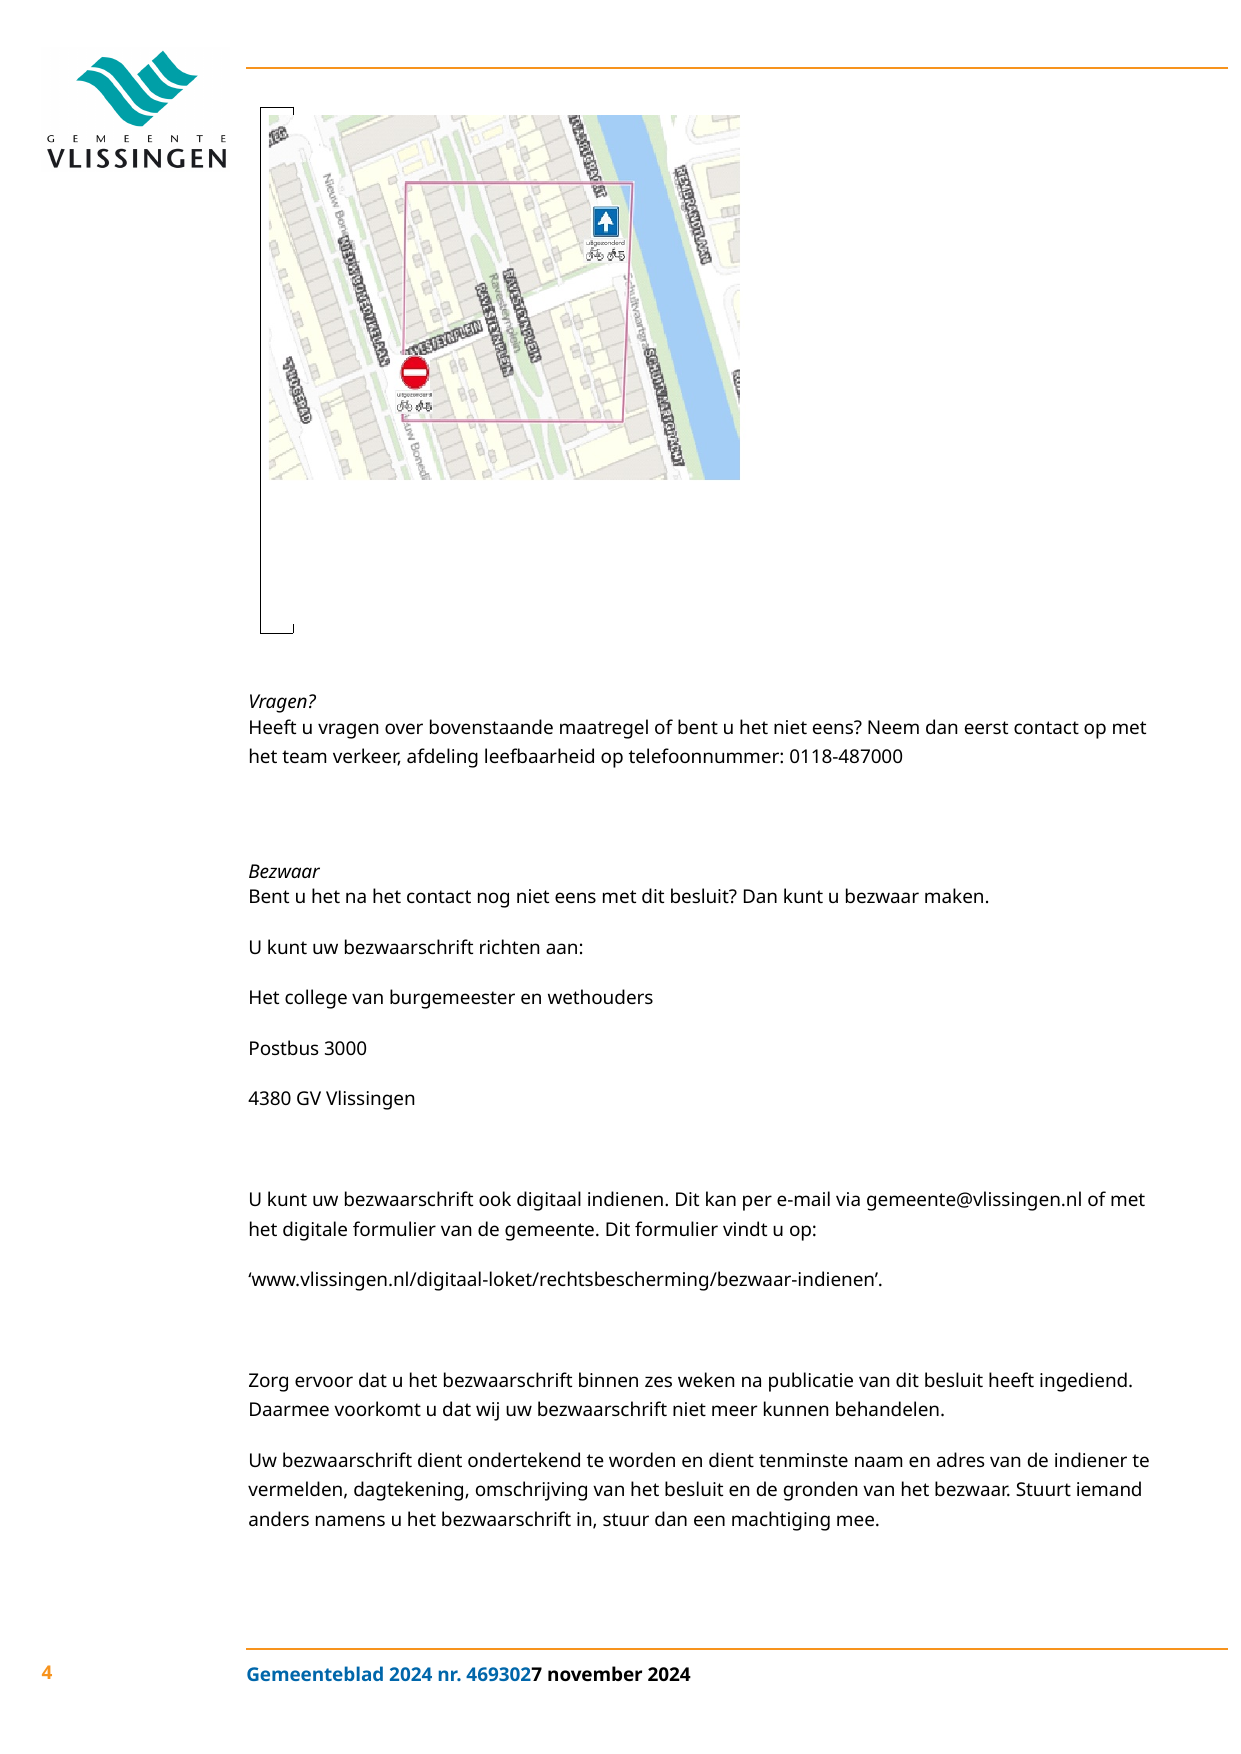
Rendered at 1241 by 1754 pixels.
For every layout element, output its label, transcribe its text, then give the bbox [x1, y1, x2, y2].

picture [41, 47, 231, 172]
text U kunt uw bezwaarschrift richten aan: [248, 934, 1152, 960]
text Postbus 3000 [248, 1035, 1152, 1061]
text U kunt uw bezwaarschrift ook digitaal indienen. Dit kan per e-mail via gemeente@vlissingen.nl of met het digitale formulier van de gemeente. Dit formulier vindt u op: [248, 1186, 1152, 1242]
text Uw bezwaarschrift dient ondertekend te worden en dient tenminste naam en adres van de indiener te vermelden, dagtekening, omschrijving van het besluit en de gronden van het bezwaar. Stuurt iemand anders namens u het bezwaarschrift in, stuur dan een machtiging mee. [248, 1447, 1152, 1532]
text Het college van burgemeester en wethouders [248, 984, 1152, 1010]
text Bent u het na het contact nog niet eens met dit besluit? Dan kunt u bezwaar maken. [248, 884, 1152, 909]
text Zorg ervoor dat u het bezwaarschrift binnen zes weken na publicatie van dit besluit heeft ingediend. Daarmee voorkomt u dat wij uw bezwaarschrift niet meer kunnen behandelen. [248, 1367, 1152, 1422]
text 4380 GV Vlissingen [248, 1085, 1152, 1111]
text ‘www.vlissingen.nl/digitaal-loket/rechtsbescherming/bezwaar-indienen’. [248, 1266, 1152, 1292]
text Bezwaar [248, 858, 1152, 884]
picture [268, 115, 1173, 624]
text Heeft u vragen over bovenstaande maatregel of bent u het niet eens? Neem dan eerst contact op met het team verkeer, afdeling leefbaarheid op telefoonnummer: 0118-487000 [248, 714, 1152, 769]
text Vragen? [248, 688, 1152, 714]
